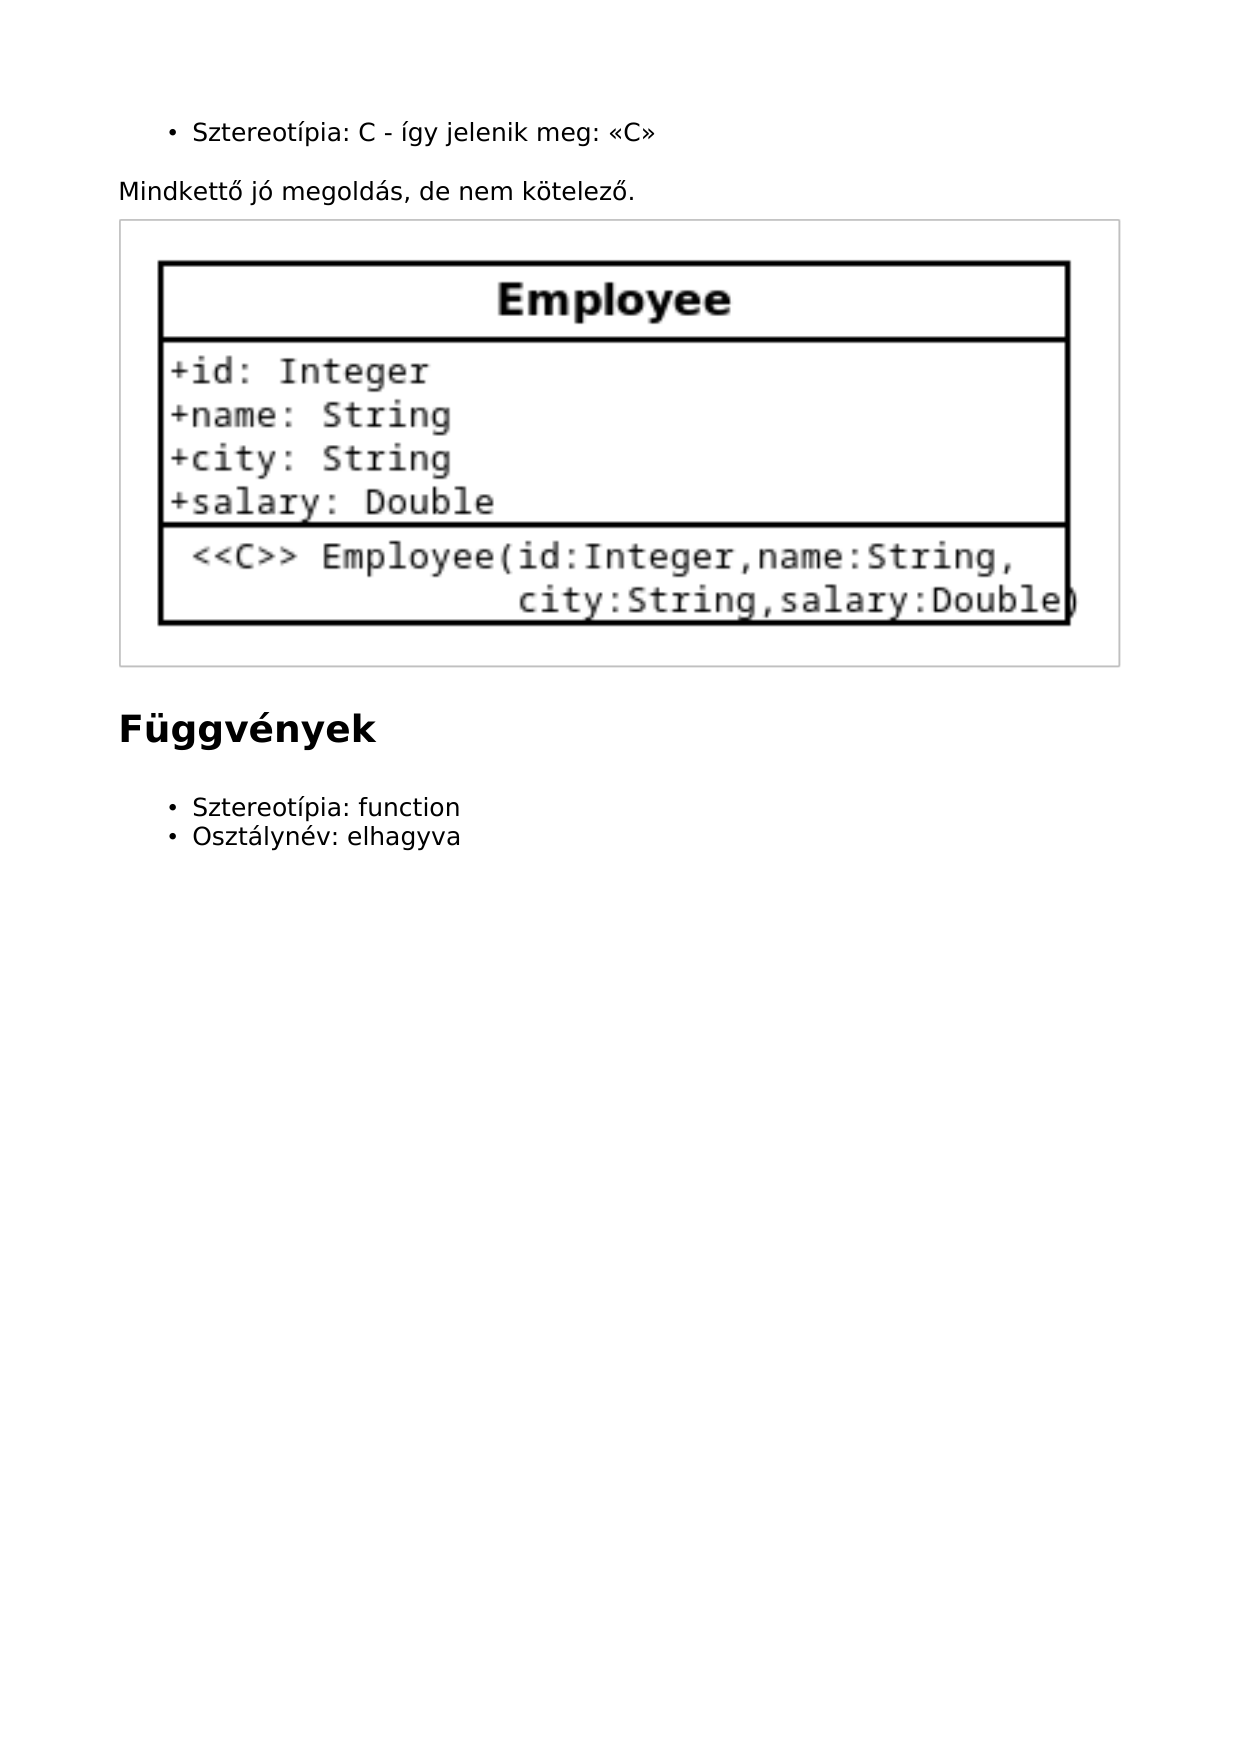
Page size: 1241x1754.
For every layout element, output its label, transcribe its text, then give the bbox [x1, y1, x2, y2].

picture [118, 218, 1123, 670]
text Mindkettő jó megoldás, de nem kötelező. [118, 177, 1122, 206]
subtitle Függvények [118, 707, 1122, 751]
list Osztálynév: elhagyva [177, 822, 1122, 851]
list Sztereotípia: C - így jelenik meg: «C» [177, 118, 1122, 147]
list Sztereotípia: function [177, 793, 1122, 822]
